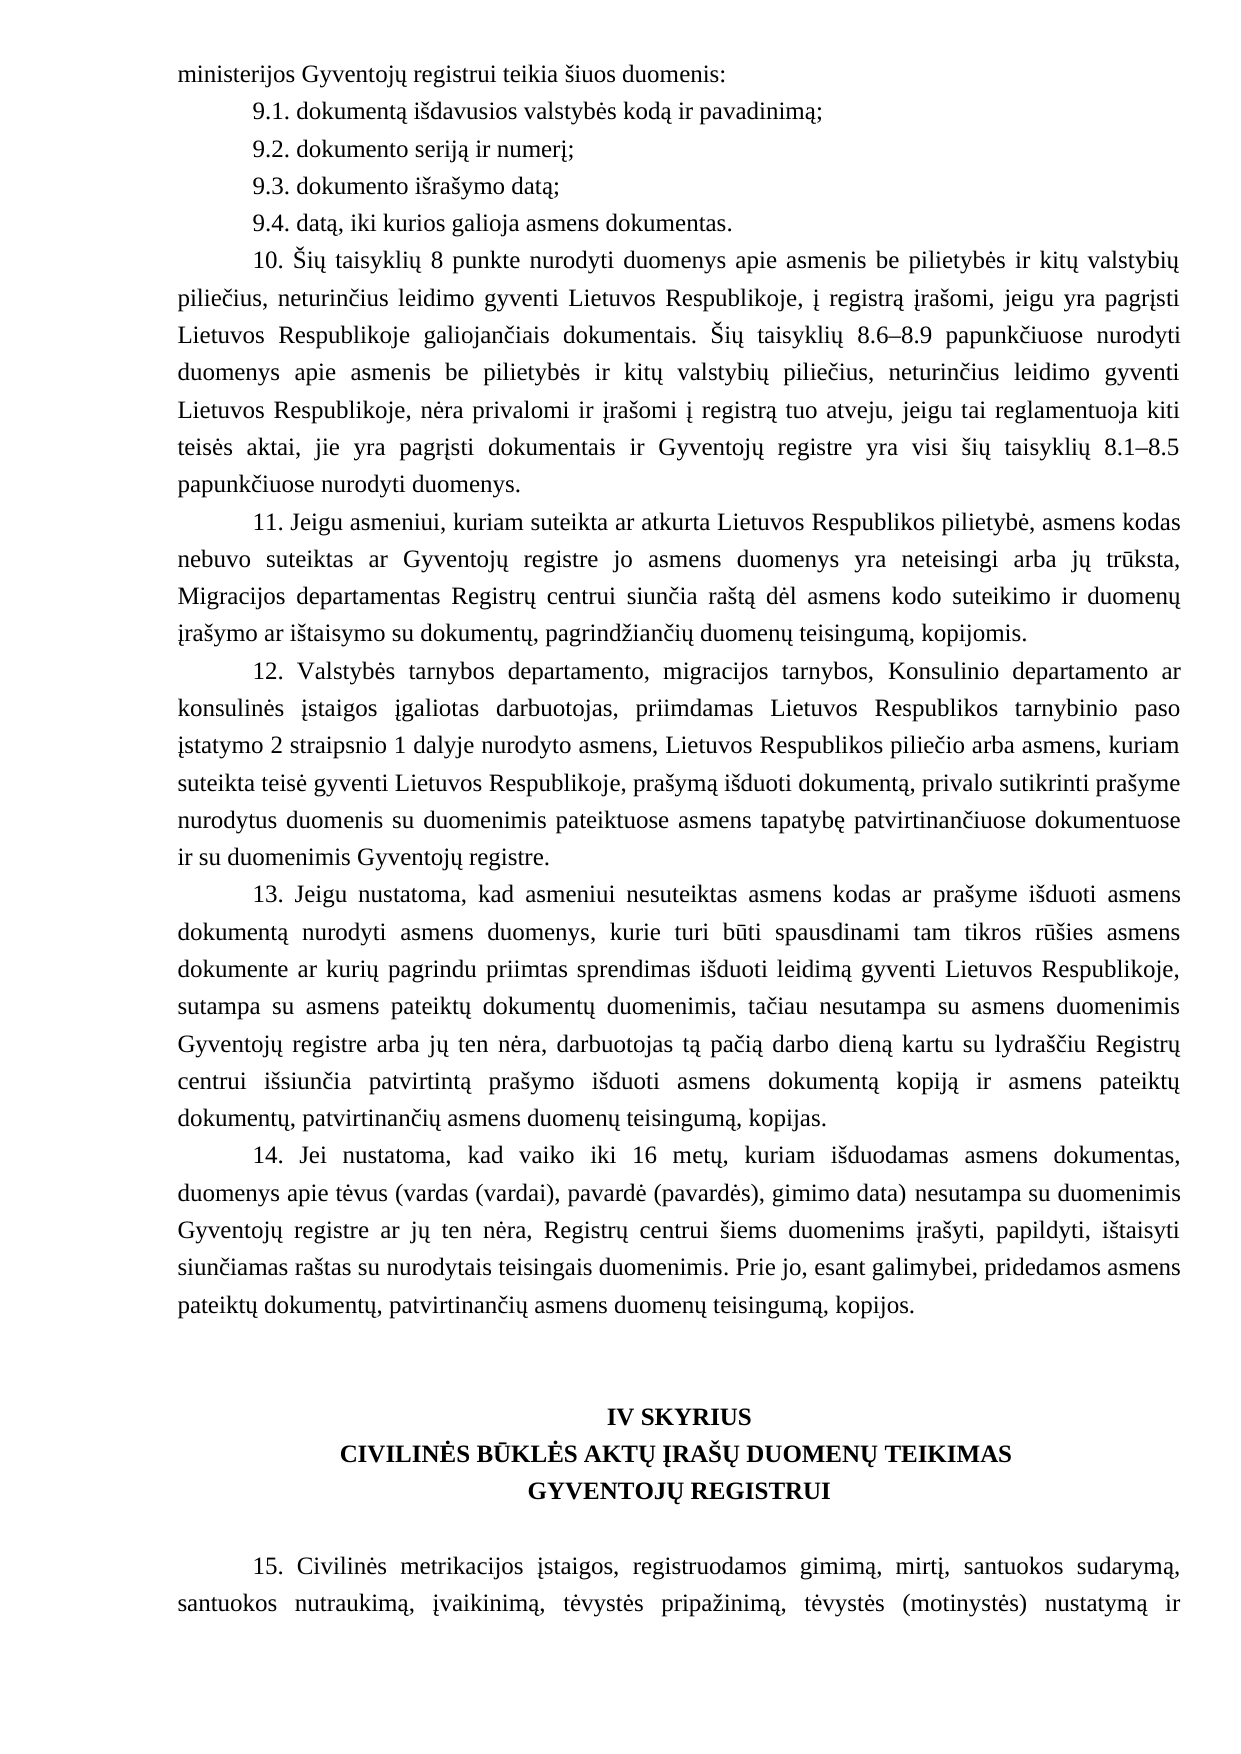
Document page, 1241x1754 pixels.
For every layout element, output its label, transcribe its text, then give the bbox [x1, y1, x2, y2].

text 9.4. datą, iki kurios galioja asmens dokumentas. [177, 208, 1181, 237]
text 12. Valstybės tarnybos departamento, migracijos tarnybos, Konsulinio departamento ar konsulinės įstaigos įgaliotas darbuotojas, priimdamas Lietuvos Respublikos tarnybinio paso įstatymo 2 straipsnio 1 dalyje nurodyto asmens, Lietuvos Respublikos piliečio arba asmens, kuriam suteikta teisė gyventi Lietuvos Respublikoje, prašymą išduoti dokumentą, privalo sutikrinti prašyme nurodytus duomenis su duomenimis pateiktuose asmens tapatybę patvirtinančiuose dokumentuose ir su duomenimis Gyventojų registre. [177, 656, 1181, 871]
text 13. Jeigu nustatoma, kad asmeniui nesuteiktas asmens kodas ar prašyme išduoti asmens dokumentą nurodyti asmens duomenys, kurie turi būti spausdinami tam tikros rūšies asmens dokumente ar kurių pagrindu priimtas sprendimas išduoti leidimą gyventi Lietuvos Respublikoje, sutampa su asmens pateiktų dokumentų duomenimis, tačiau nesutampa su asmens duomenimis Gyventojų registre arba jų ten nėra, darbuotojas tą pačią darbo dieną kartu su lydraščiu Registrų centrui išsiunčia patvirtintą prašymo išduoti asmens dokumentą kopiją ir asmens pateiktų dokumentų, patvirtinančių asmens duomenų teisingumą, kopijas. [177, 879, 1181, 1132]
text 11. Jeigu asmeniui, kuriam suteikta ar atkurta Lietuvos Respublikos pilietybė, asmens kodas nebuvo suteiktas ar Gyventojų registre jo asmens duomenys yra neteisingi arba jų trūksta, Migracijos departamentas Registrų centrui siunčia raštą dėl asmens kodo suteikimo ir duomenų įrašymo ar ištaisymo su dokumentų, pagrindžiančių duomenų teisingumą, kopijomis. [177, 507, 1181, 647]
text 9.2. dokumento seriją ir numerį; [177, 134, 1181, 162]
text 14. Jei nustatoma, kad vaiko iki 16 metų, kuriam išduodamas asmens dokumentas, duomenys apie tėvus (vardas (vardai), pavardė (pavardės), gimimo data) nesutampa su duomenimis Gyventojų registre ar jų ten nėra, Registrų centrui šiems duomenims įrašyti, papildyti, ištaisyti siunčiamas raštas su nurodytais teisingais duomenimis. Prie jo, esant galimybei, pridedamos asmens pateiktų dokumentų, patvirtinančių asmens duomenų teisingumą, kopijos. [177, 1141, 1181, 1318]
text GYVENTOJŲ REGISTRUI [177, 1476, 1181, 1505]
text 10. Šių taisyklių 8 punkte nurodyti duomenys apie asmenis be pilietybės ir kitų valstybių piliečius, neturinčius leidimo gyventi Lietuvos Respublikoje, į registrą įrašomi, jeigu yra pagrįsti Lietuvos Respublikoje galiojančiais dokumentais. Šių taisyklių 8.6–8.9 papunkčiuose nurodyti duomenys apie asmenis be pilietybės ir kitų valstybių piliečius, neturinčius leidimo gyventi Lietuvos Respublikoje, nėra privalomi ir įrašomi į registrą tuo atveju, jeigu tai reglamentuoja kiti teisės aktai, jie yra pagrįsti dokumentais ir Gyventojų registre yra visi šių taisyklių 8.1–8.5 papunkčiuose nurodyti duomenys. [177, 246, 1181, 498]
text IV SKYRIUS [177, 1402, 1181, 1430]
text 9.3. dokumento išrašymo datą; [177, 171, 1181, 200]
text 15. Civilinės metrikacijos įstaigos, registruodamos gimimą, mirtį, santuokos sudarymą, santuokos nutraukimą, įvaikinimą, tėvystės pripažinimą, tėvystės (motinystės) nustatymą ir [177, 1551, 1181, 1617]
text 9.1. dokumentą išdavusios valstybės kodą ir pavadinimą; [177, 96, 1181, 125]
text CIVILINĖS BŪKLĖS AKTŲ ĮRAŠŲ DUOMENŲ TEIKIMAS [177, 1439, 1181, 1468]
text ministerijos Gyventojų registrui teikia šiuos duomenis: [177, 59, 1181, 88]
